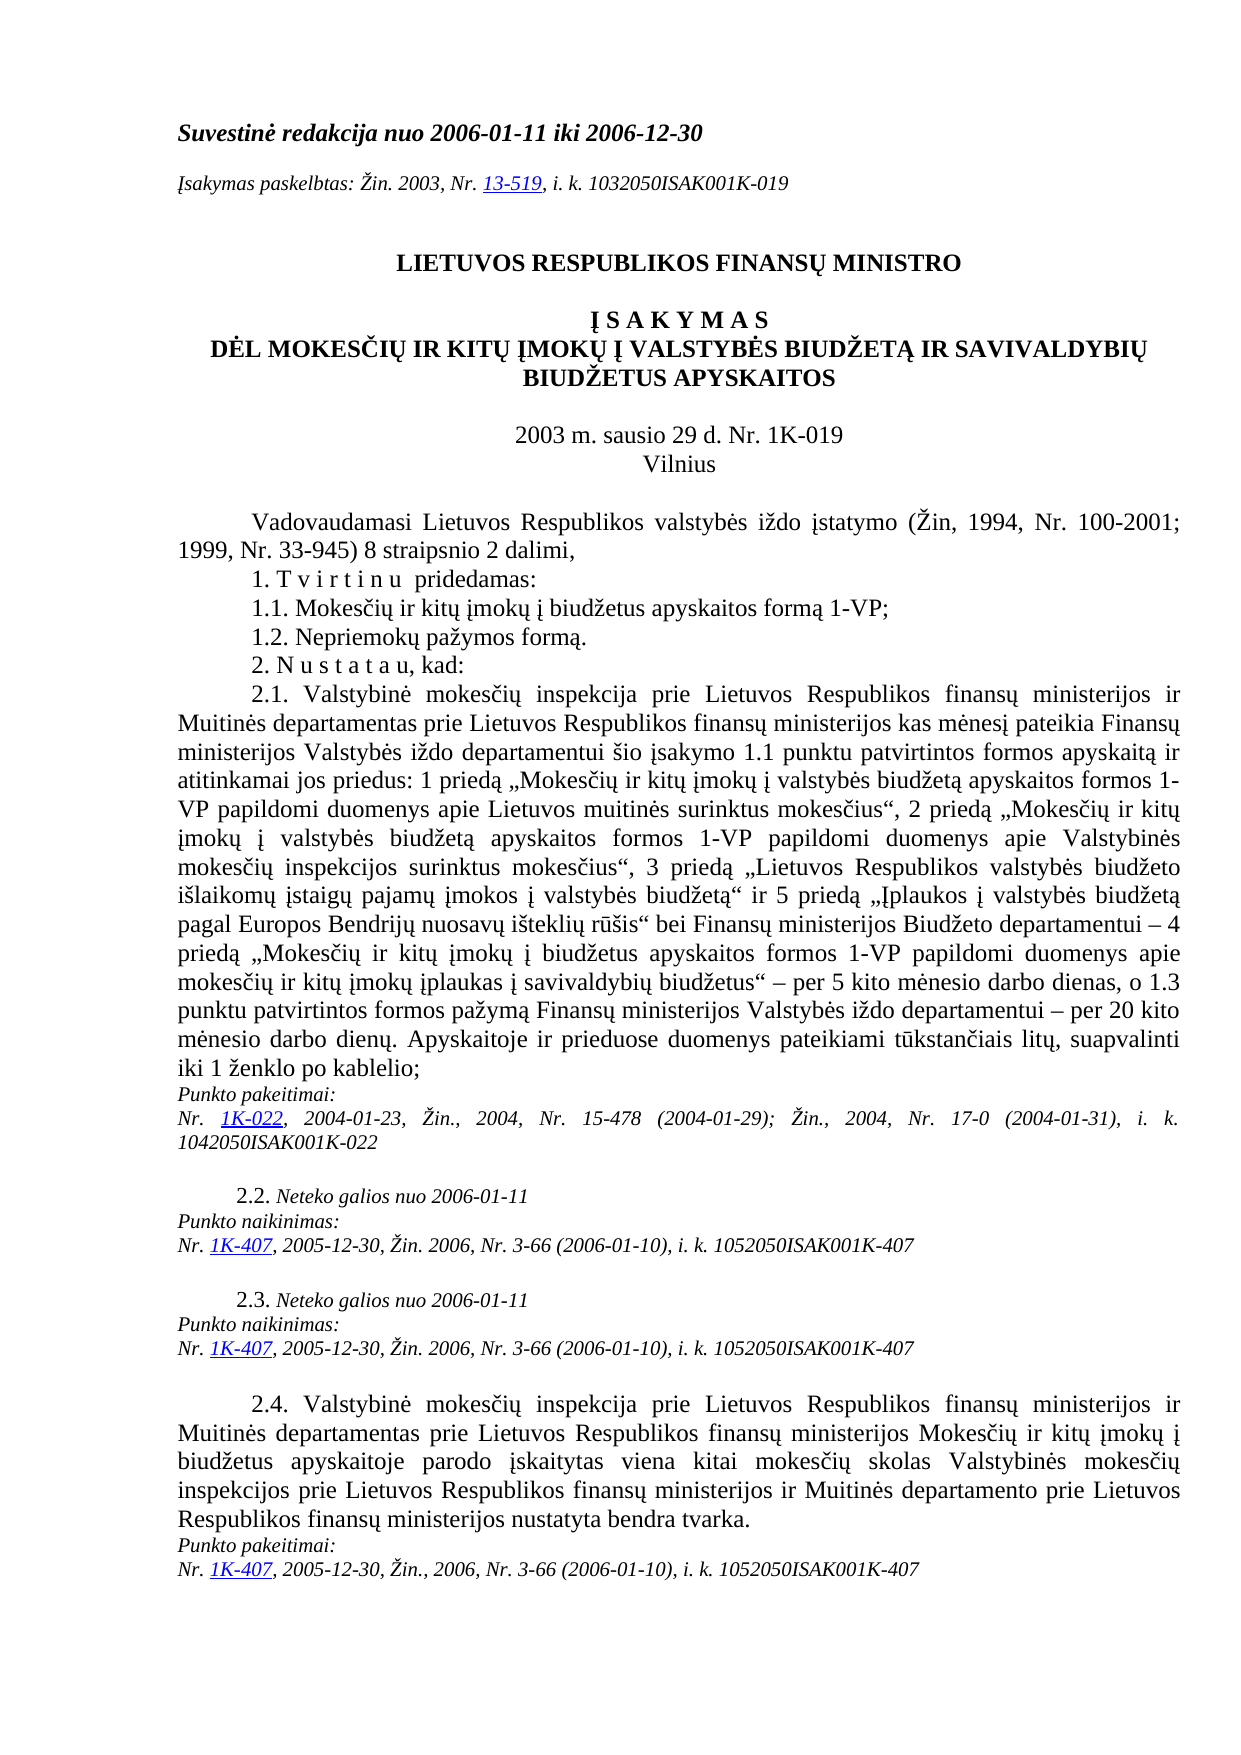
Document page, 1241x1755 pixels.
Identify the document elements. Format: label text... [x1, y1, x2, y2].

text 2. Nustatau, kad: [177, 650, 1181, 679]
text Nr. 1K-407, 2005-12-30, Žin. 2006, Nr. 3-66 (2006-01-10), i. k. 1052050ISAK001K-407 [177, 1233, 1181, 1257]
text 1.2. Nepriemokų pažymos formą. [177, 622, 1181, 650]
text Įsakymas paskelbtas: Žin. 2003, Nr. 13-519, i. k. 1032050ISAK001K-019 [177, 171, 1181, 195]
text Nr. 1K-407, 2005-12-30, Žin., 2006, Nr. 3-66 (2006-01-10), i. k. 1052050ISAK001K-407 [177, 1557, 1181, 1581]
text 2.1. Valstybinė mokesčių inspekcija prie Lietuvos Respublikos finansų ministerijos ir Muitinės departamentas prie Lietuvos Respublikos finansų ministerijos kas mėnesį pateikia Finansų ministerijos Valstybės iždo departamentui šio įsakymo 1.1 punktu patvirtintos formos apyskaitą ir atitinkamai jos priedus: 1 priedą „Mokesčių ir kitų įmokų į valstybės biudžetą apyskaitos formos 1-VP papildomi duomenys apie Lietuvos muitinės surinktus mokesčius“, 2 priedą „Mokesčių ir kitų įmokų į valstybės biudžetą apyskaitos formos 1-VP papildomi duomenys apie Valstybinės mokesčių inspekcijos surinktus mokesčius“, 3 priedą „Lietuvos Respublikos valstybės biudžeto išlaikomų įstaigų pajamų įmokos į valstybės biudžetą“ ir 5 priedą „Įplaukos į valstybės biudžetą pagal Europos Bendrijų nuosavų išteklių rūšis“ bei Finansų ministerijos Biudžeto departamentui – 4 priedą „Mokesčių ir kitų įmokų į biudžetus apyskaitos formos 1-VP papildomi duomenys apie mokesčių ir kitų įmokų įplaukas į savivaldybių biudžetus“ – per 5 kito mėnesio darbo dienas, o 1.3 punktu patvirtintos formos pažymą Finansų ministerijos Valstybės iždo departamentui – per 20 kito mėnesio darbo dienų. Apyskaitoje ir prieduose duomenys pateikiami tūkstančiais litų, suapvalinti iki 1 ženklo po kablelio; [177, 679, 1181, 1082]
text Vadovaudamasi Lietuvos Respublikos valstybės iždo įstatymo (Žin, 1994, Nr. 100-2001; 1999, Nr. 33-945) 8 straipsnio 2 dalimi, [177, 507, 1181, 564]
text 1. Tvirtinu pridedamas: [177, 564, 1181, 593]
text Nr. 1K-022, 2004-01-23, Žin., 2004, Nr. 15-478 (2004-01-29); Žin., 2004, Nr. 17-0 (2004-01-31), i. k. 1042050ISAK001K-022 [177, 1106, 1181, 1154]
text Punkto pakeitimai: [177, 1082, 1181, 1106]
text 2.4. Valstybinė mokesčių inspekcija prie Lietuvos Respublikos finansų ministerijos ir Muitinės departamentas prie Lietuvos Respublikos finansų ministerijos Mokesčių ir kitų įmokų į biudžetus apyskaitoje parodo įskaitytas viena kitai mokesčių skolas Valstybinės mokesčių inspekcijos prie Lietuvos Respublikos finansų ministerijos ir Muitinės departamento prie Lietuvos Respublikos finansų ministerijos nustatyta bendra tvarka. [177, 1389, 1181, 1533]
text Į S A K Y M A S [177, 305, 1181, 334]
text DĖL MOKESČIŲ IR KITŲ ĮMOKŲ Į VALSTYBĖS BIUDŽETĄ IR SAVIVALDYBIŲ BIUDŽETUS APYSKAITOS [177, 334, 1181, 392]
text Punkto naikinimas: [177, 1209, 1181, 1233]
text Punkto pakeitimai: [177, 1533, 1181, 1557]
text LIETUVOS RESPUBLIKOS FINANSŲ MINISTRO [177, 248, 1181, 277]
text 1.1. Mokesčių ir kitų įmokų į biudžetus apyskaitos formą 1-VP; [177, 593, 1181, 622]
text 2003 m. sausio 29 d. Nr. 1K-019 [177, 420, 1181, 449]
text Vilnius [177, 449, 1181, 478]
text Nr. 1K-407, 2005-12-30, Žin. 2006, Nr. 3-66 (2006-01-10), i. k. 1052050ISAK001K-407 [177, 1336, 1181, 1360]
text Punkto naikinimas: [177, 1312, 1181, 1336]
text 2.2. Neteko galios nuo 2006-01-11 [177, 1182, 1181, 1209]
text 2.3. Neteko galios nuo 2006-01-11 [177, 1286, 1181, 1312]
text Suvestinė redakcija nuo 2006-01-11 iki 2006-12-30 [177, 118, 1181, 147]
